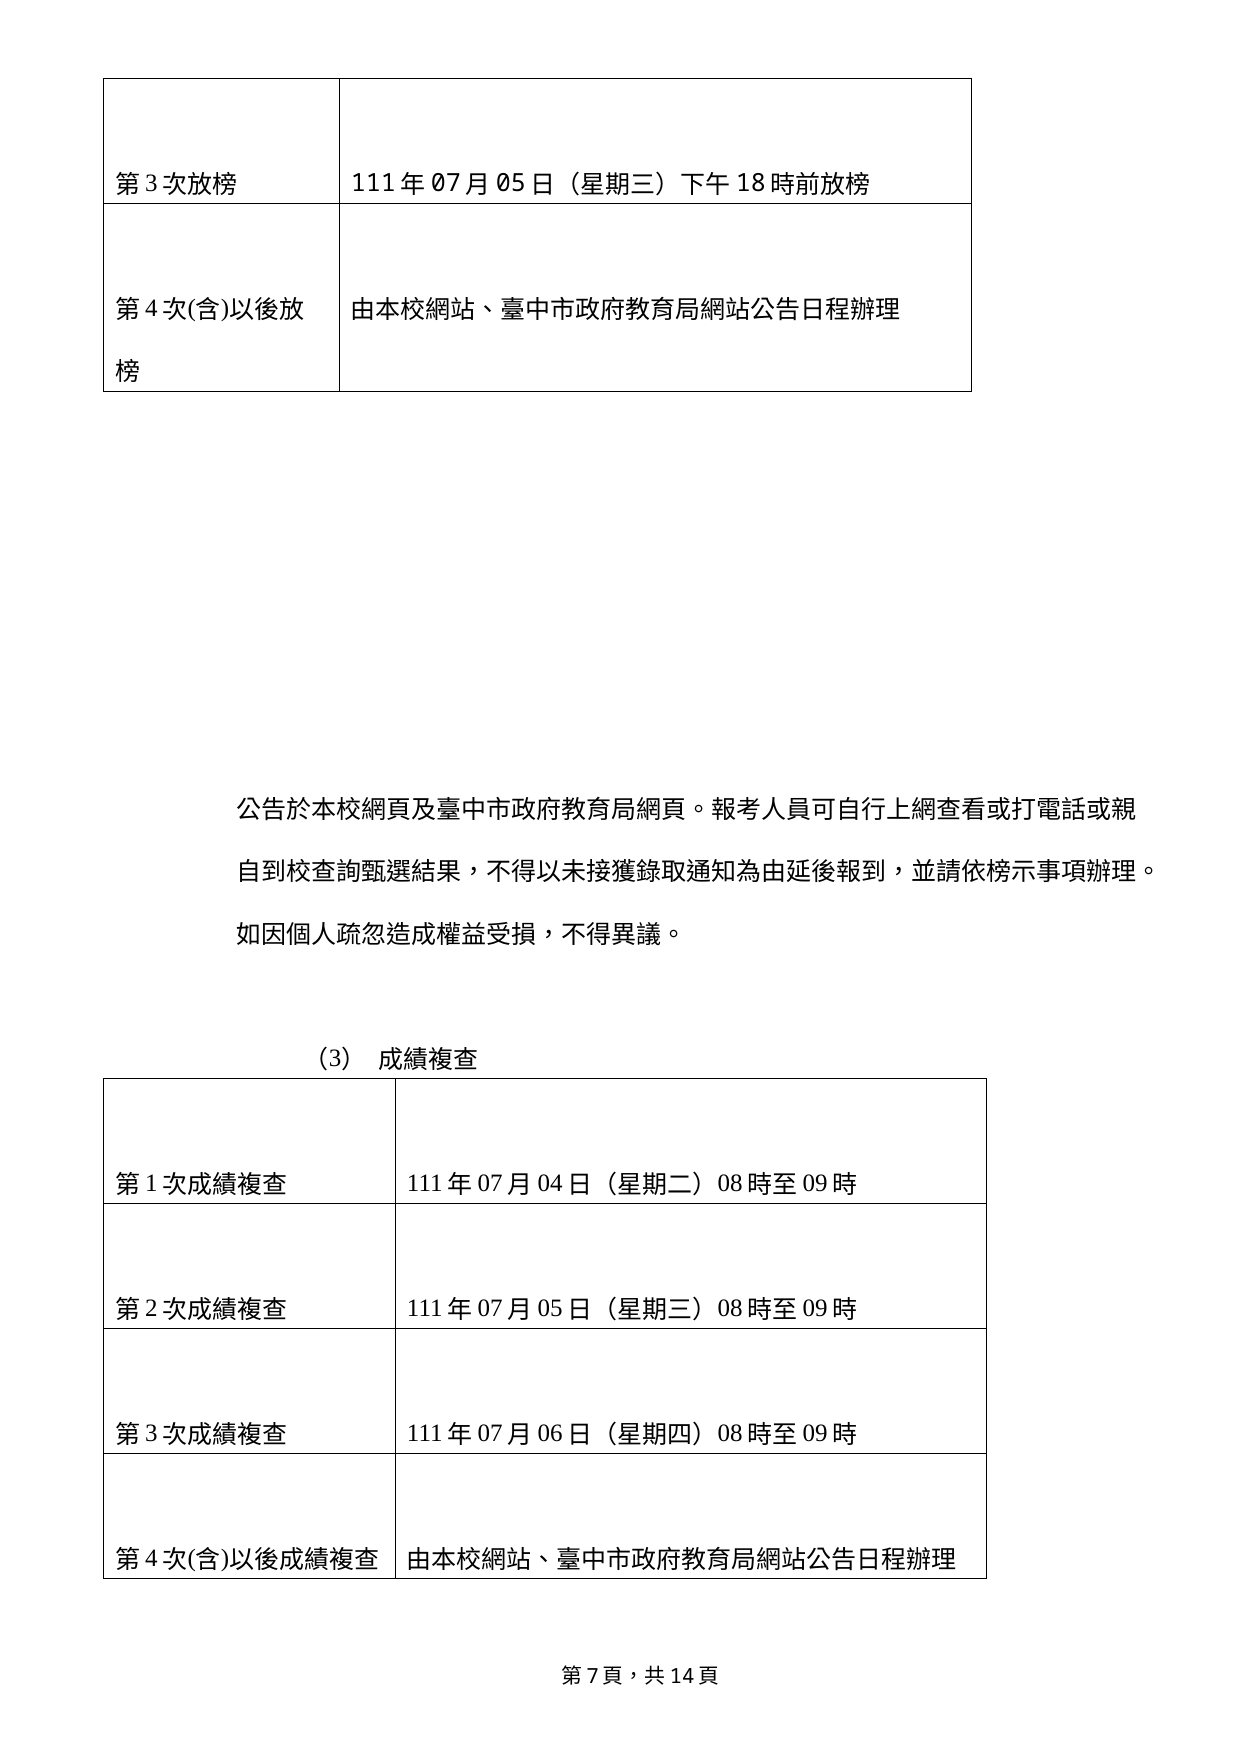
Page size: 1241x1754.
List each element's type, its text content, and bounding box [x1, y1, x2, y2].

table_cell 111年07月05日（星期三）下午18時前放榜 [340, 79, 971, 203]
table_cell 由本校網站、臺中市政府教育局網站公告日程辦理 [340, 204, 971, 391]
list 成績複查 [303, 1016, 1152, 1078]
table_cell 第2次成績複查 [104, 1204, 395, 1328]
table_cell 第3次放榜 [104, 79, 339, 203]
table_cell 111年07月06日（星期四）08時至09時 [396, 1329, 986, 1453]
text 公告於本校網頁及臺中市政府教育局網頁。報考人員可自行上網查看或打電話或親自到校查詢甄選結果，不得以未接獲錄取通知為由延後報到，並請依榜示事項辦理。如因個人疏忽造成權益受損，不得異議。 [236, 766, 1152, 953]
table_header 第1次成績複查 [104, 1079, 395, 1203]
table_cell 111年07月05日（星期三）08時至09時 [396, 1204, 986, 1328]
table_cell 第4次(含)以後成績複查 [104, 1454, 395, 1578]
table_cell 由本校網站、臺中市政府教育局網站公告日程辦理 [396, 1454, 986, 1578]
table_cell 第3次成績複查 [104, 1329, 395, 1453]
table_cell 第4次(含)以後放榜 [104, 204, 339, 391]
table_header 111年07月04日（星期二）08時至09時 [396, 1079, 986, 1203]
